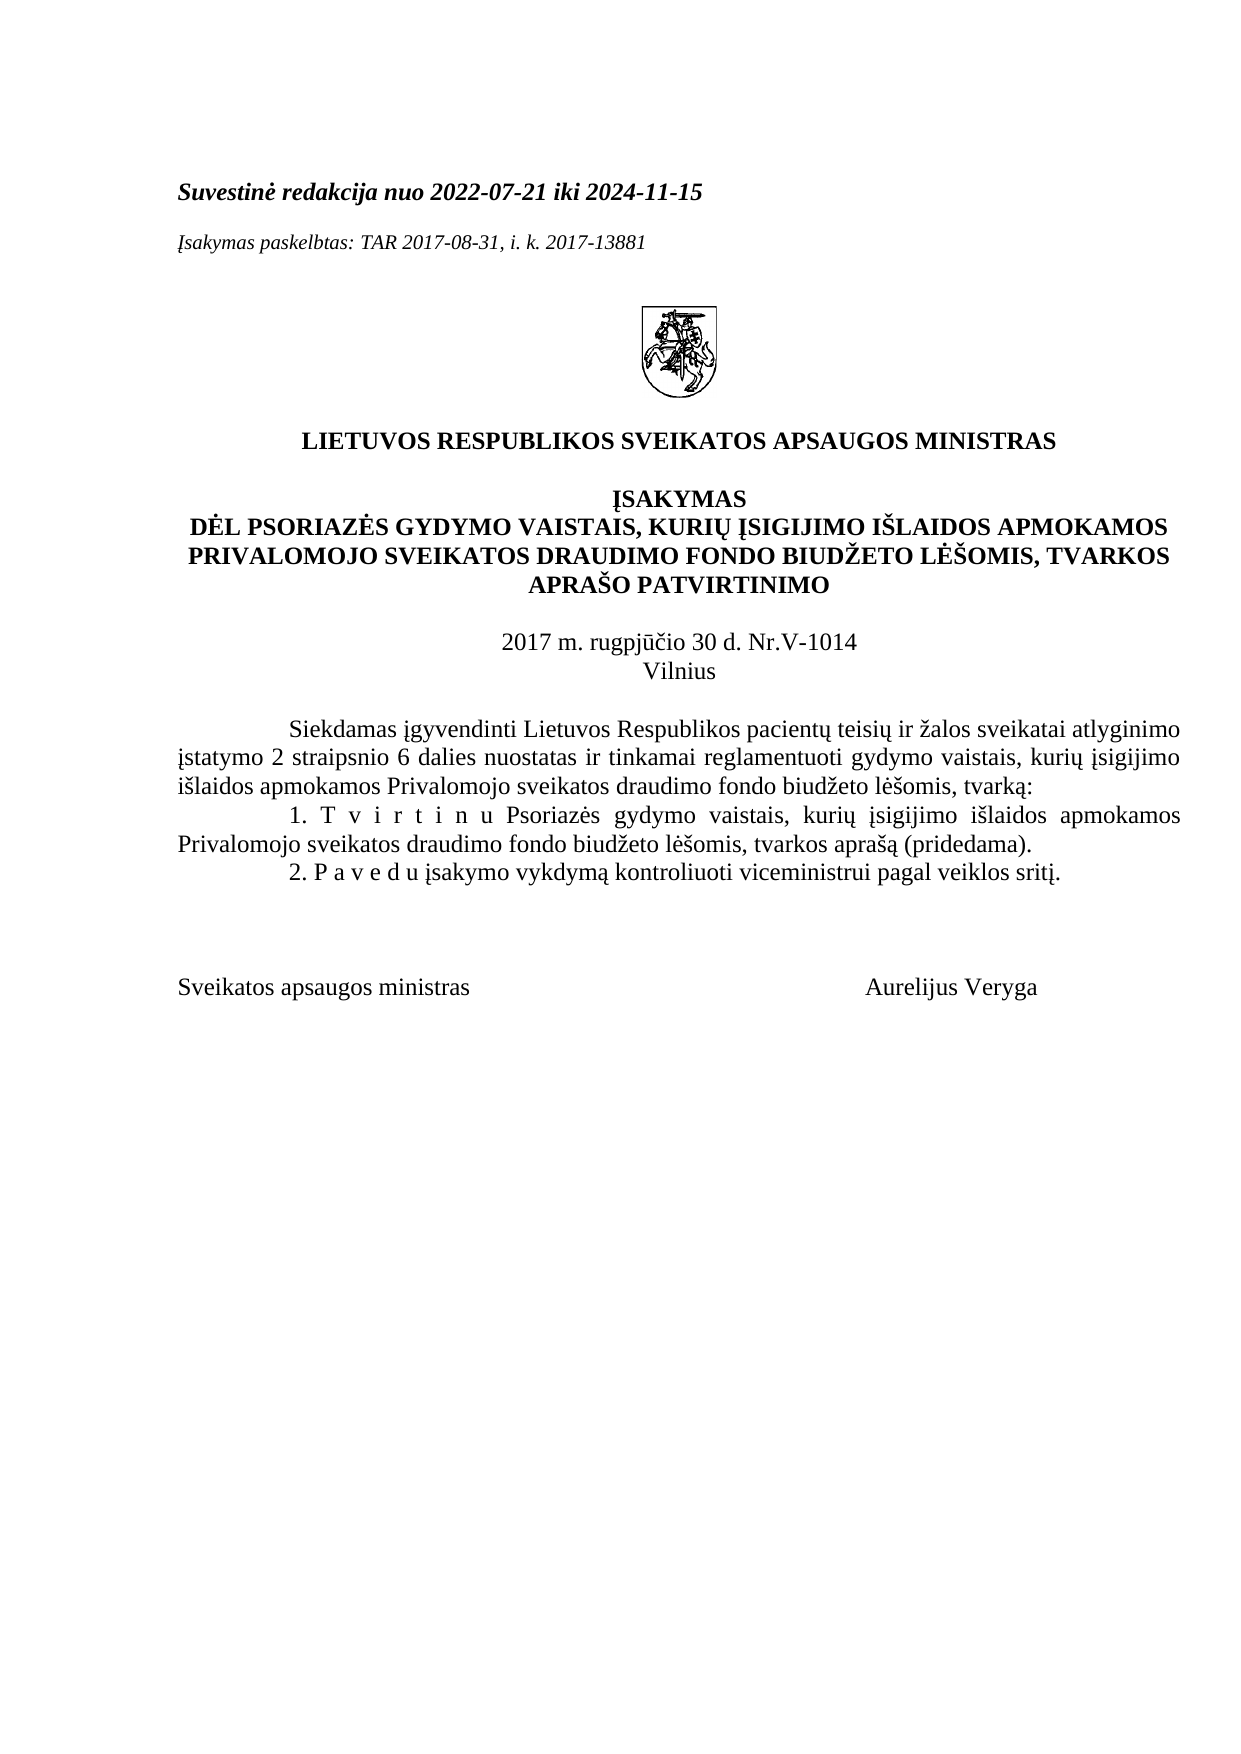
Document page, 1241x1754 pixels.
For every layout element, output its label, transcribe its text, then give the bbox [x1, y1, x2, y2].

text 2. P a v e d u įsakymo vykdymą kontroliuoti viceministrui pagal veiklos sritį. [177, 857, 1181, 886]
text Vilnius [177, 656, 1181, 685]
text Įsakymas paskelbtas: TAR 2017-08-31, i. k. 2017-13881 [177, 230, 1181, 254]
text Siekdamas įgyvendinti Lietuvos Respublikos pacientų teisių ir žalos sveikatai atlyginimo įstatymo 2 straipsnio 6 dalies nuostatas ir tinkamai reglamentuoti gydymo vaistais, kurių įsigijimo išlaidos apmokamos Privalomojo sveikatos draudimo fondo biudžeto lėšomis, tvarką: [177, 714, 1181, 800]
text 2017 m. rugpjūčio 30 d. Nr.V-1014 [177, 627, 1181, 656]
text 1. T v i r t i n u Psoriazės gydymo vaistais, kurių įsigijimo išlaidos apmokamos Privalomojo sveikatos draudimo fondo biudžeto lėšomis, tvarkos aprašą (pridedama). [177, 800, 1181, 857]
text Sveikatos apsaugos ministras Aurelijus Veryga [177, 972, 1181, 1001]
text ĮSAKYMAS [177, 484, 1181, 512]
text DĖL PSORIAZĖS GYDYMO VAISTAIS, KURIŲ ĮSIGIJIMO IŠLAIDOS APMOKAMOS PRIVALOMOJO SVEIKATOS DRAUDIMO FONDO BIUDŽETO LĖŠOMIS, TVARKOS APRAŠO PATVIRTINIMO [177, 512, 1181, 599]
text Suvestinė redakcija nuo 2022-07-21 iki 2024-11-15 [177, 177, 1181, 206]
text LIETUVOS RESPUBLIKOS SVEIKATOS APSAUGOS MINISTRAS [177, 426, 1181, 455]
